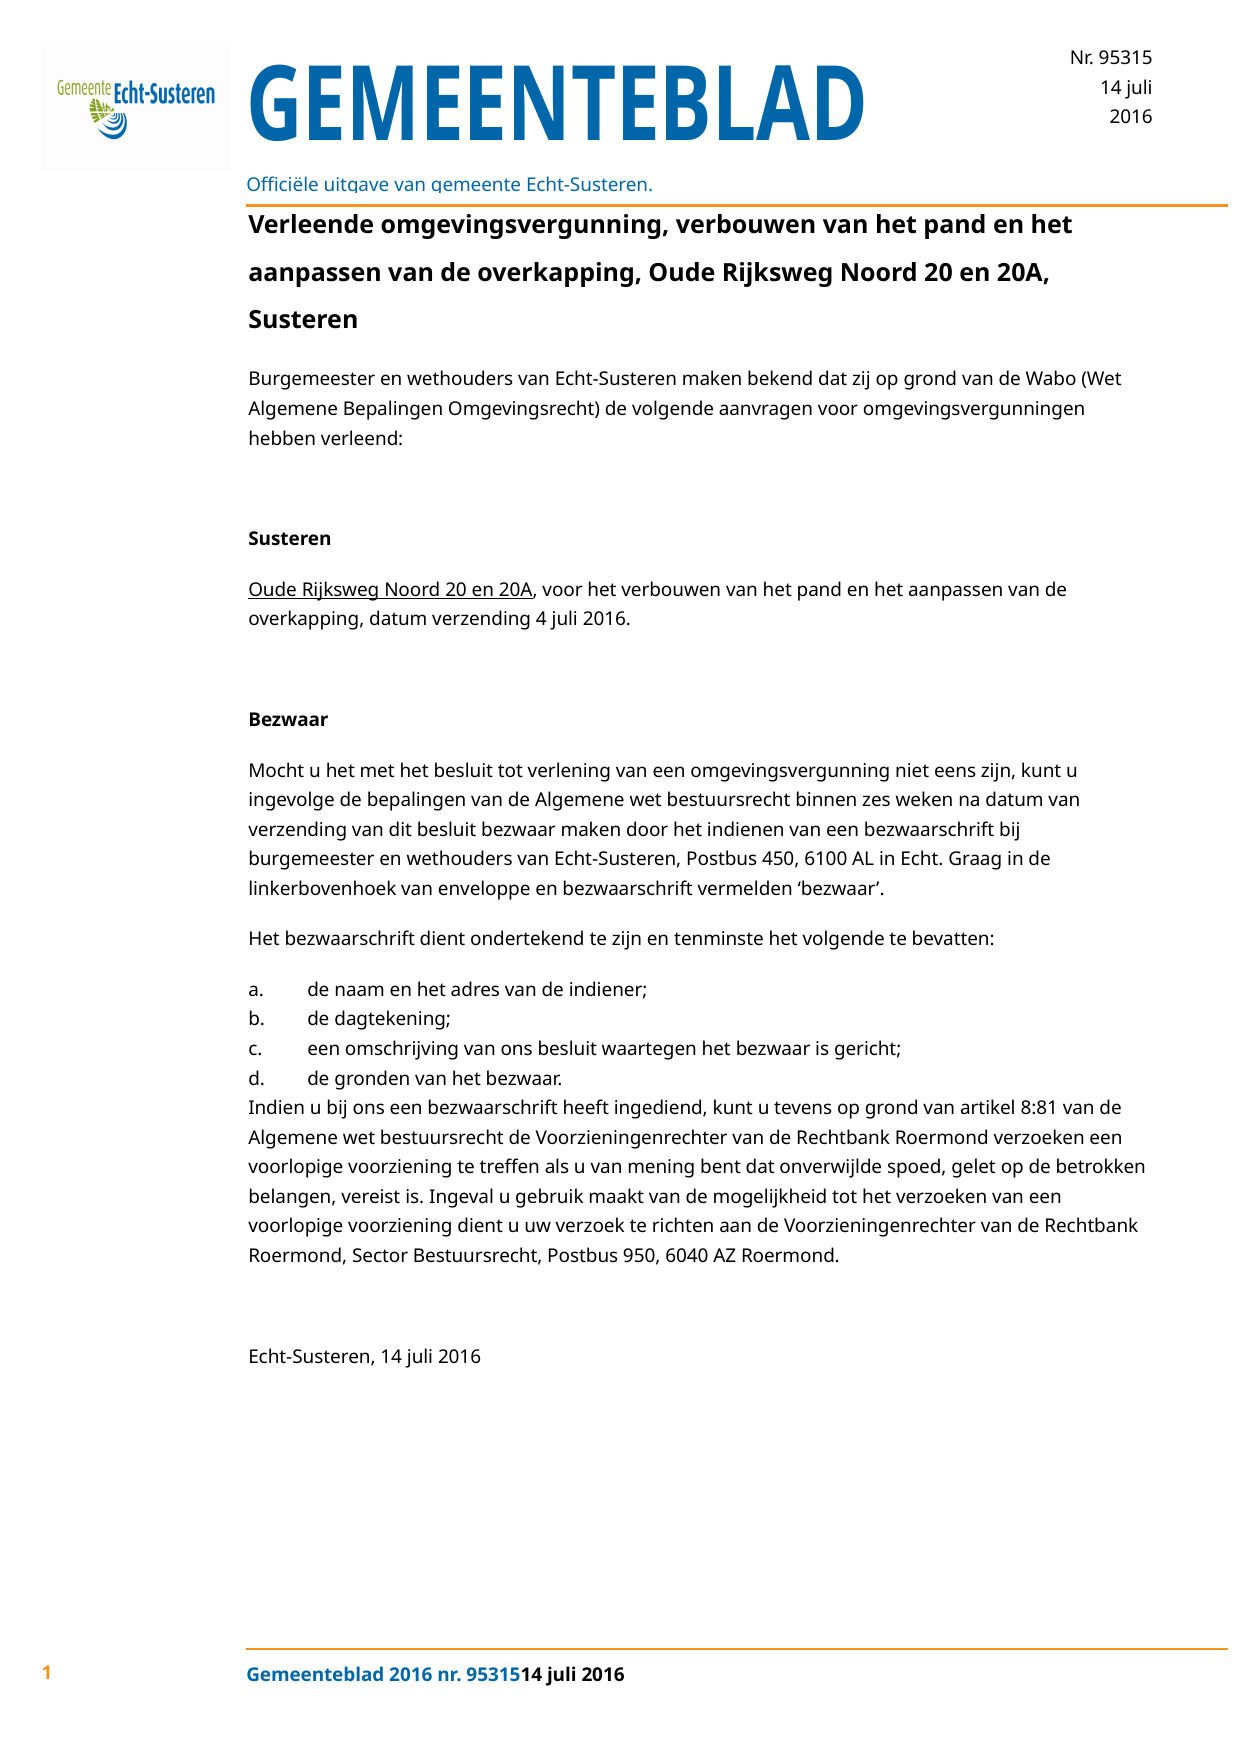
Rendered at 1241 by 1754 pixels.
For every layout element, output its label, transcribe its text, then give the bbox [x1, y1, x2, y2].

text Burgemeester en wethouders van Echt-Susteren maken bekend dat zij op grond van de Wabo (Wet Algemene Bepalingen Omgevingsrecht) de volgende aanvragen voor omgevingsvergunningen hebben verleend: [248, 366, 1152, 450]
text Indien u bij ons een bezwaarschrift heeft ingediend, kunt u tevens op grond van artikel 8:81 van de Algemene wet bestuursrecht de Voorzieningenrechter van de Rechtbank Roermond verzoeken een voorlopige voorziening te treffen als u van mening bent dat onverwijlde spoed, gelet op de betrokken belangen, vereist is. Ingeval u gebruik maakt van de mogelijkheid tot het verzoeken van een voorlopige voorziening dient u uw verzoek te richten aan de Voorzieningenrechter van de Rechtbank Roermond, Sector Bestuursrecht, Postbus 950, 6040 AZ Roermond. [248, 1094, 1152, 1268]
text Echt-Susteren, 14 juli 2016 [248, 1343, 1152, 1369]
text Oude Rijksweg Noord 20 en 20A, voor het verbouwen van het pand en het aanpassen van de overkapping, datum verzending 4 juli 2016. [248, 576, 1152, 631]
list de dagtekening; [248, 1006, 1152, 1031]
list een omschrijving van ons besluit waartegen het bezwaar is gericht; [248, 1035, 1152, 1061]
picture [41, 47, 231, 172]
text Verleende omgevingsvergunning, verbouwen van het pand en het aanpassen van de overkapping, Oude Rijksweg Noord 20 en 20A, Susteren [248, 207, 1152, 336]
text Mocht u het met het besluit tot verlening van een omgevingsvergunning niet eens zijn, kunt u ingevolge de bepalingen van de Algemene wet bestuursrecht binnen zes weken na datum van verzending van dit besluit bezwaar maken door het indienen van een bezwaarschrift bij burgemeester en wethouders van Echt-Susteren, Postbus 450, 6100 AL in Echt. Graag in de linkerbovenhoek van enveloppe en bezwaarschrift vermelden ‘bezwaar’. [248, 757, 1152, 901]
text Susteren [248, 526, 1152, 551]
text Bezwaar [248, 706, 1152, 732]
list de gronden van het bezwaar. [248, 1065, 1152, 1090]
list de naam en het adres van de indiener; [248, 976, 1152, 1002]
text Het bezwaarschrift dient ondertekend te zijn en tenminste het volgende te bevatten: [248, 926, 1152, 951]
